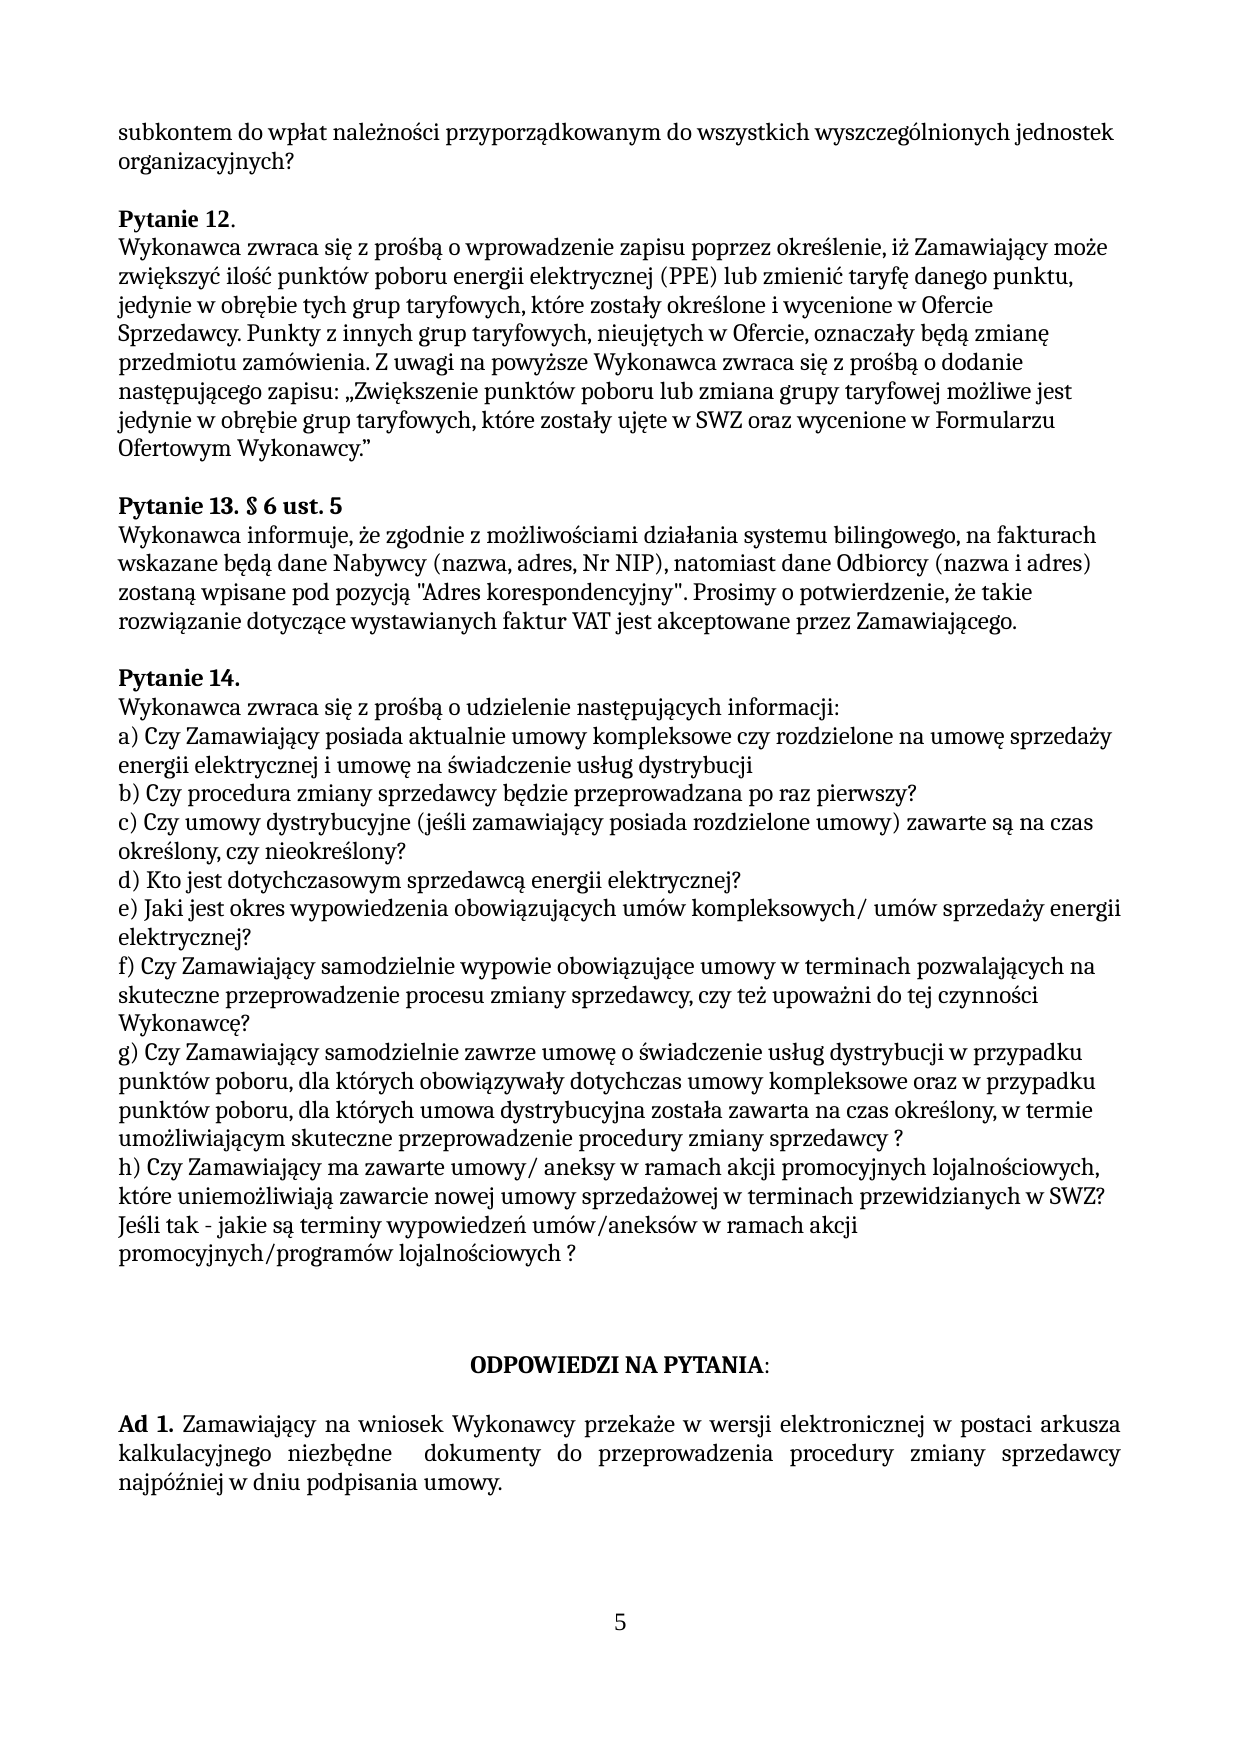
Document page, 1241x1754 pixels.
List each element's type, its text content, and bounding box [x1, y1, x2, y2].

text b) Czy procedura zmiany sprzedawcy będzie przeprowadzana po raz pierwszy? [118, 779, 1122, 808]
text f) Czy Zamawiający samodzielnie wypowie obowiązujące umowy w terminach pozwalających na skuteczne przeprowadzenie procesu zmiany sprzedawcy, czy też upoważni do tej czynności Wykonawcę? [118, 952, 1122, 1038]
text subkontem do wpłat należności przyporządkowanym do wszystkich wyszczególnionych jednostek organizacyjnych? [118, 118, 1122, 176]
text d) Kto jest dotychczasowym sprzedawcą energii elektrycznej? [118, 866, 1122, 894]
text ODPOWIEDZI NA PYTANIA: [118, 1351, 1122, 1380]
text Pytanie 12. [118, 204, 1122, 233]
text g) Czy Zamawiający samodzielnie zawrze umowę o świadczenie usług dystrybucji w przypadku punktów poboru, dla których obowiązywały dotychczas umowy kompleksowe oraz w przypadku punktów poboru, dla których umowa dystrybucyjna została zawarta na czas określony, w termie umożliwiającym skuteczne przeprowadzenie procedury zmiany sprzedawcy ? [118, 1038, 1122, 1153]
text Ad 1. Zamawiający na wniosek Wykonawcy przekaże w wersji elektronicznej w postaci arkusza kalkulacyjnego niezbędne dokumenty do przeprowadzenia procedury zmiany sprzedawcy najpóźniej w dniu podpisania umowy. [118, 1410, 1122, 1497]
text Pytanie 14. [118, 664, 1122, 693]
text Pytanie 13. § 6 ust. 5 [118, 492, 1122, 521]
text a) Czy Zamawiający posiada aktualnie umowy kompleksowe czy rozdzielone na umowę sprzedaży energii elektrycznej i umowę na świadczenie usług dystrybucji [118, 722, 1122, 779]
text c) Czy umowy dystrybucyjne (jeśli zamawiający posiada rozdzielone umowy) zawarte są na czas określony, czy nieokreślony? [118, 808, 1122, 866]
text h) Czy Zamawiający ma zawarte umowy/ aneksy w ramach akcji promocyjnych lojalnościowych, które uniemożliwiają zawarcie nowej umowy sprzedażowej w terminach przewidzianych w SWZ? Jeśli tak - jakie są terminy wypowiedzeń umów/aneksów w ramach akcji promocyjnych/programów lojalnościowych ? [118, 1153, 1122, 1268]
text e) Jaki jest okres wypowiedzenia obowiązujących umów kompleksowych/ umów sprzedaży energii elektrycznej? [118, 894, 1122, 952]
text Wykonawca zwraca się z prośbą o wprowadzenie zapisu poprzez określenie, iż Zamawiający może zwiększyć ilość punktów poboru energii elektrycznej (PPE) lub zmienić taryfę danego punktu, jedynie w obrębie tych grup taryfowych, które zostały określone i wycenione w Ofercie Sprzedawcy. Punkty z innych grup taryfowych, nieujętych w Ofercie, oznaczały będą zmianę przedmiotu zamówienia. Z uwagi na powyższe Wykonawca zwraca się z prośbą o dodanie następującego zapisu: „Zwiększenie punktów poboru lub zmiana grupy taryfowej możliwe jest jedynie w obrębie grup taryfowych, które zostały ujęte w SWZ oraz wycenione w Formularzu Ofertowym Wykonawcy.” [118, 233, 1122, 463]
text Wykonawca informuje, że zgodnie z możliwościami działania systemu bilingowego, na fakturach wskazane będą dane Nabywcy (nazwa, adres, Nr NIP), natomiast dane Odbiorcy (nazwa i adres) zostaną wpisane pod pozycją "Adres korespondencyjny". Prosimy o potwierdzenie, że takie rozwiązanie dotyczące wystawianych faktur VAT jest akceptowane przez Zamawiającego. [118, 521, 1122, 636]
text Wykonawca zwraca się z prośbą o udzielenie następujących informacji: [118, 693, 1122, 722]
